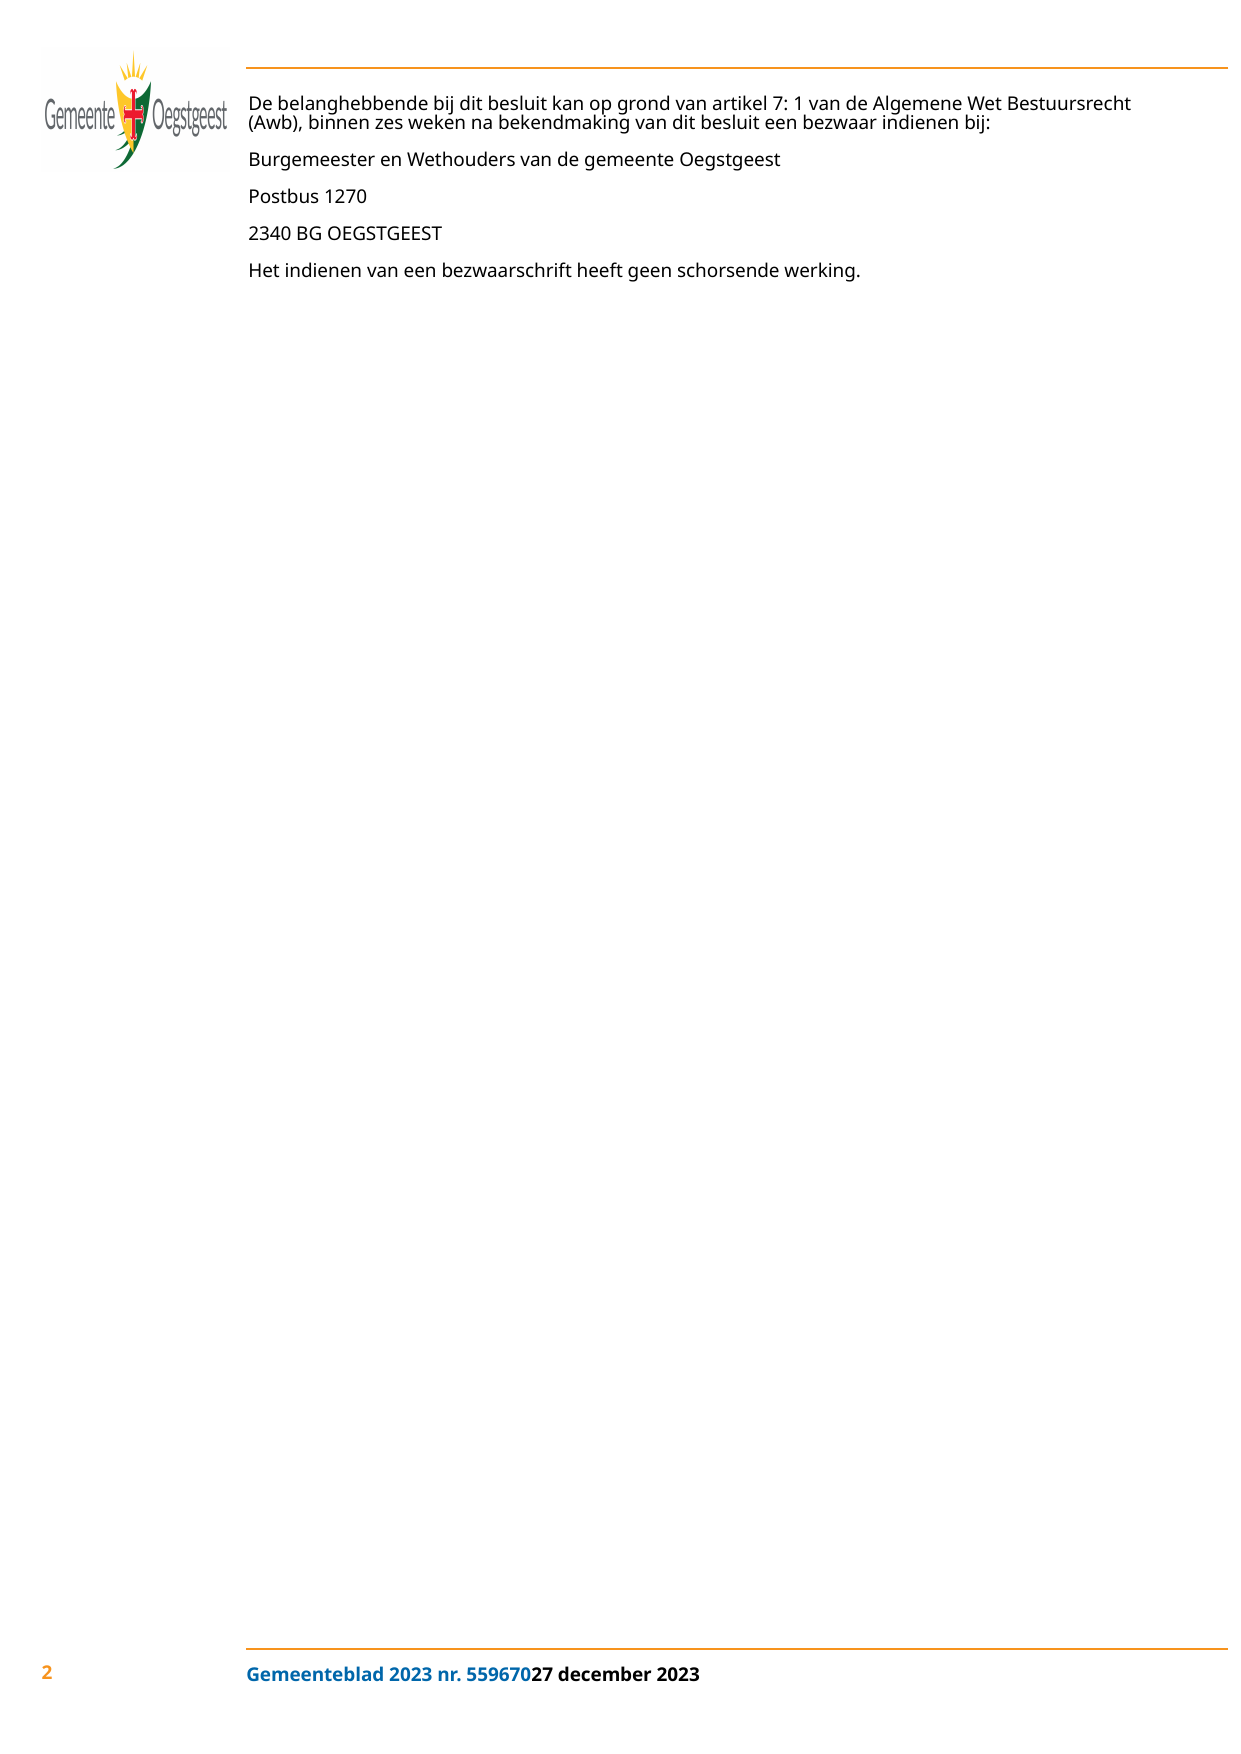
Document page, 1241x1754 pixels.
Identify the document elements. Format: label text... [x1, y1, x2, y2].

text De belanghebbende bij dit besluit kan op grond van artikel 7: 1 van de Algemene Wet Bestuursrecht (Awb), binnen zes weken na bekendmaking van dit besluit een bezwaar indienen bij: [248, 95, 1152, 133]
text Burgemeester en Wethouders van de gemeente Oegstgeest [248, 151, 1152, 170]
text Het indienen van een bezwaarschrift heeft geen schorsende werking. [248, 262, 1152, 281]
text 2340 BG OEGSTGEEST [248, 225, 1152, 244]
picture [41, 47, 231, 172]
text Postbus 1270 [248, 188, 1152, 207]
